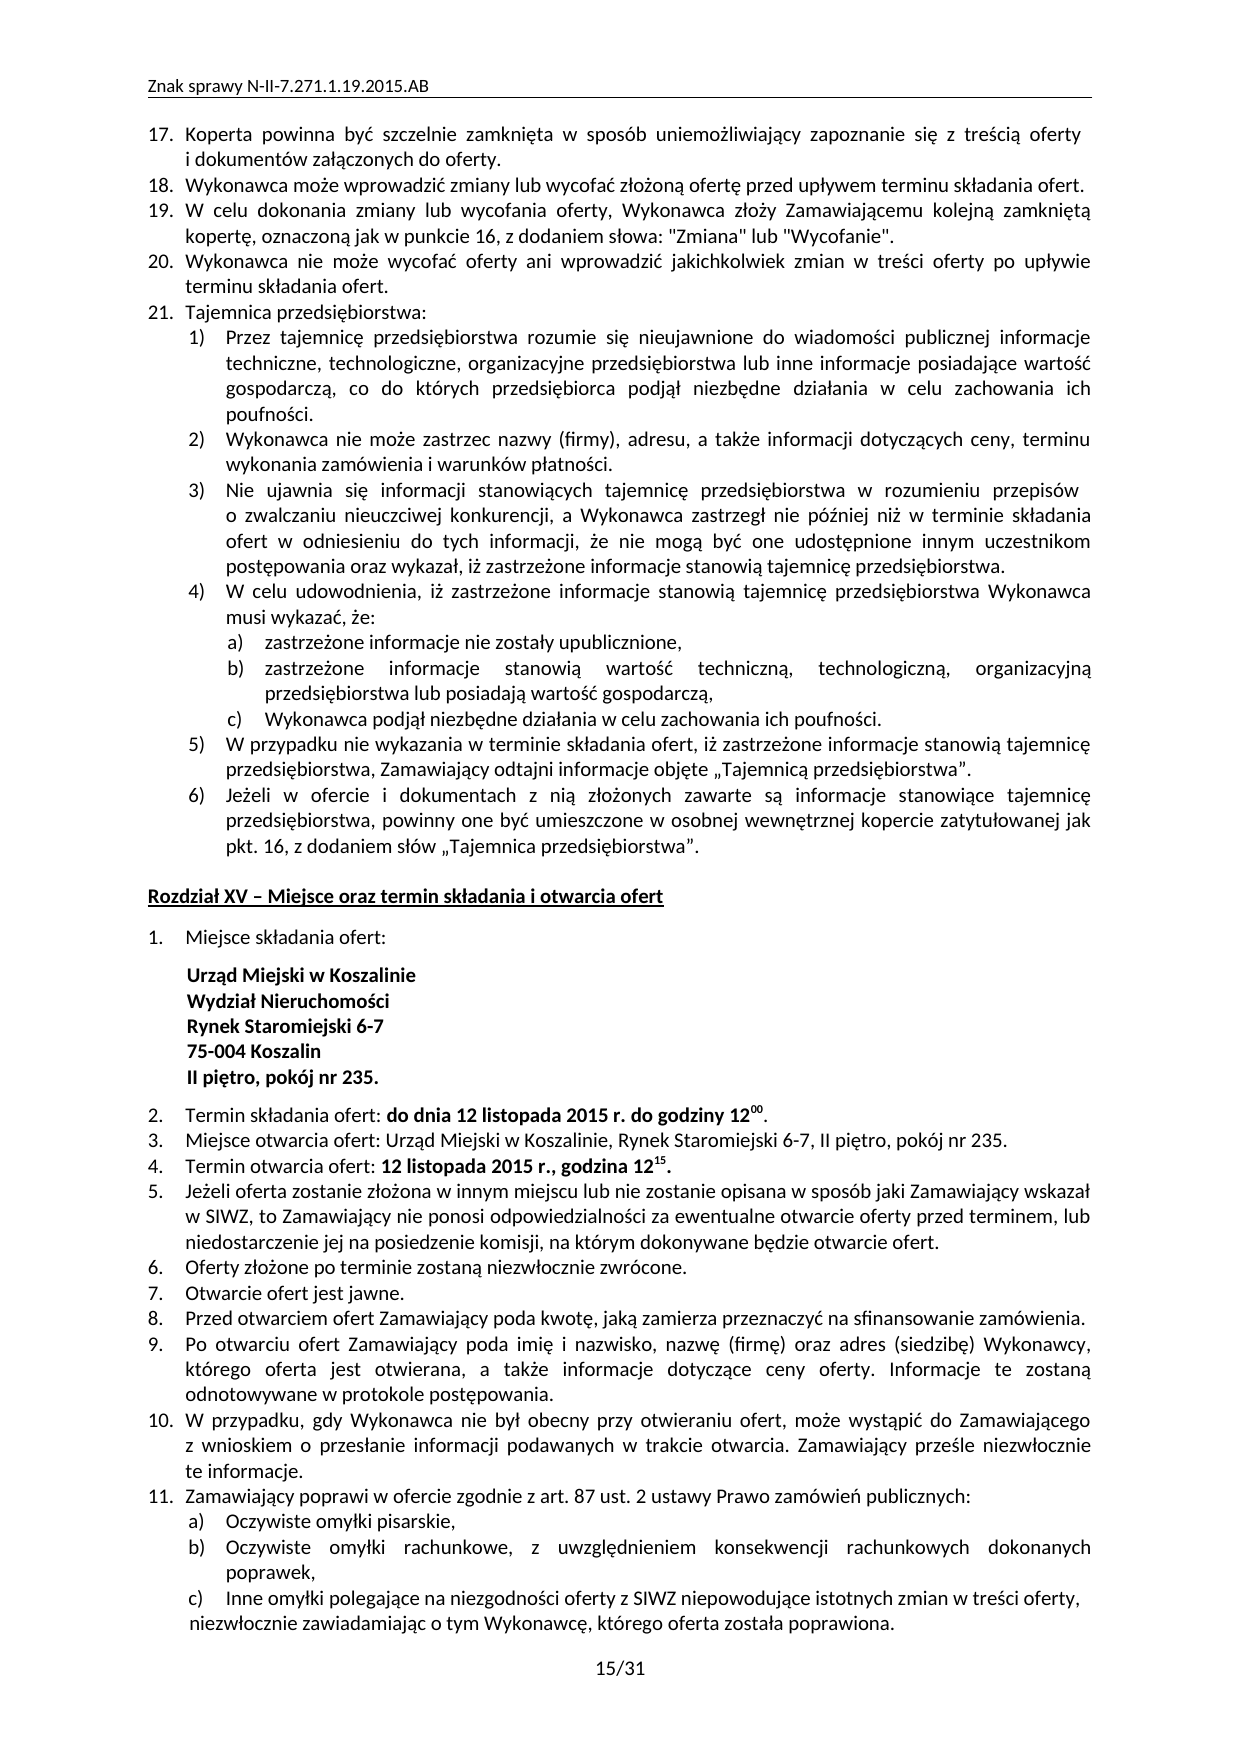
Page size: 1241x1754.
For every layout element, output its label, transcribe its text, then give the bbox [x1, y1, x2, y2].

list Jeżeli w ofercie i dokumentach z nią złożonych zawarte są informacje stanowiące tajemnicę przedsiębiorstwa, powinny one być umieszczone w osobnej wewnętrznej kopercie zatytułowanej jak pkt. 16, z dodaniem słów „Tajemnica przedsiębiorstwa”. [188, 782, 1092, 858]
list Zamawiający poprawi w ofercie zgodnie z art. 87 ust. 2 ustawy Prawo zamówień publicznych: [148, 1483, 1092, 1509]
list Po otwarciu ofert Zamawiający poda imię i nazwisko, nazwę (firmę) oraz adres (siedzibę) Wykonawcy, którego oferta jest otwierana, a także informacje dotyczące ceny oferty. Informacje te zostaną odnotowywane w protokole postępowania. [148, 1331, 1092, 1407]
list niezwłocznie zawiadamiając o tym Wykonawcę, którego oferta została poprawiona. [189, 1610, 1092, 1636]
list Wykonawca nie może wycofać oferty ani wprowadzić jakichkolwiek zmian w treści oferty po upływie terminu składania ofert. [148, 248, 1092, 299]
subtitle Rozdział XV – Miejsce oraz termin składania i otwarcia ofert [148, 884, 1092, 909]
list Tajemnica przedsiębiorstwa: [148, 299, 1092, 324]
list Koperta powinna być szczelnie zamknięta w sposób uniemożliwiający zapoznanie się z treścią oferty i dokumentów załączonych do oferty. [148, 121, 1092, 172]
list W celu dokonania zmiany lub wycofania oferty, Wykonawca złoży Zamawiającemu kolejną zamkniętą kopertę, oznaczoną jak w punkcie 16, z dodaniem słowa: "Zmiana" lub "Wycofanie". [148, 197, 1092, 248]
list Wykonawca podjął niezbędne działania w celu zachowania ich poufności. [227, 706, 1092, 731]
list Jeżeli oferta zostanie złożona w innym miejscu lub nie zostanie opisana w sposób jaki Zamawiający wskazał w SIWZ, to Zamawiający nie ponosi odpowiedzialności za ewentualne otwarcie oferty przed terminem, lub niedostarczenie jej na posiedzenie komisji, na którym dokonywane będzie otwarcie ofert. [148, 1178, 1092, 1254]
list Oferty złożone po terminie zostaną niezwłocznie zwrócone. [148, 1254, 1092, 1280]
text Wydział Nieruchomości [187, 988, 1092, 1013]
list W celu udowodnienia, iż zastrzeżone informacje stanowią tajemnicę przedsiębiorstwa Wykonawca musi wykazać, że: [188, 579, 1092, 629]
list zastrzeżone informacje nie zostały upublicznione, [227, 629, 1092, 655]
text 75-004 Koszalin [187, 1039, 1092, 1064]
list Otwarcie ofert jest jawne. [148, 1280, 1092, 1305]
list Miejsce otwarcia ofert: Urząd Miejski w Koszalinie, Rynek Staromiejski 6-7, II piętro, pokój nr 235. [148, 1127, 1092, 1153]
list Oczywiste omyłki rachunkowe, z uwzględnieniem konsekwencji rachunkowych dokonanych poprawek, [188, 1534, 1092, 1585]
list Termin otwarcia ofert: 12 listopada 2015 r., godzina 1215. [148, 1153, 1092, 1178]
list Oczywiste omyłki pisarskie, [188, 1509, 1092, 1534]
text II piętro, pokój nr 235. [187, 1064, 1092, 1089]
list Wykonawca nie może zastrzec nazwy (firmy), adresu, a także informacji dotyczących ceny, terminu wykonania zamówienia i warunków płatności. [188, 426, 1092, 477]
text Urząd Miejski w Koszalinie [187, 962, 1092, 988]
list zastrzeżone informacje stanowią wartość techniczną, technologiczną, organizacyjną przedsiębiorstwa lub posiadają wartość gospodarczą, [227, 655, 1092, 706]
list Inne omyłki polegające na niezgodności oferty z SIWZ niepowodujące istotnych zmian w treści oferty, [188, 1585, 1092, 1610]
list Miejsce składania ofert: [148, 924, 1092, 950]
list Przed otwarciem ofert Zamawiający poda kwotę, jaką zamierza przeznaczyć na sfinansowanie zamówienia. [148, 1305, 1092, 1331]
list W przypadku nie wykazania w terminie składania ofert, iż zastrzeżone informacje stanowią tajemnicę przedsiębiorstwa, Zamawiający odtajni informacje objęte „Tajemnicą przedsiębiorstwa”. [188, 731, 1092, 782]
list Termin składania ofert: do dnia 12 listopada 2015 r. do godziny 1200. [148, 1102, 1092, 1127]
list Nie ujawnia się informacji stanowiących tajemnicę przedsiębiorstwa w rozumieniu przepisów o zwalczaniu nieuczciwej konkurencji, a Wykonawca zastrzegł nie później niż w terminie składania ofert w odniesieniu do tych informacji, że nie mogą być one udostępnione innym uczestnikom postępowania oraz wykazał, iż zastrzeżone informacje stanowią tajemnicę przedsiębiorstwa. [188, 477, 1092, 579]
list Wykonawca może wprowadzić zmiany lub wycofać złożoną ofertę przed upływem terminu składania ofert. [148, 172, 1092, 197]
list W przypadku, gdy Wykonawca nie był obecny przy otwieraniu ofert, może wystąpić do Zamawiającego z wnioskiem o przesłanie informacji podawanych w trakcie otwarcia. Zamawiający prześle niezwłocznie te informacje. [148, 1407, 1092, 1483]
list Przez tajemnicę przedsiębiorstwa rozumie się nieujawnione do wiadomości publicznej informacje techniczne, technologiczne, organizacyjne przedsiębiorstwa lub inne informacje posiadające wartość gospodarczą, co do których przedsiębiorca podjął niezbędne działania w celu zachowania ich poufności. [188, 324, 1092, 426]
text Rynek Staromiejski 6-7 [187, 1013, 1092, 1039]
